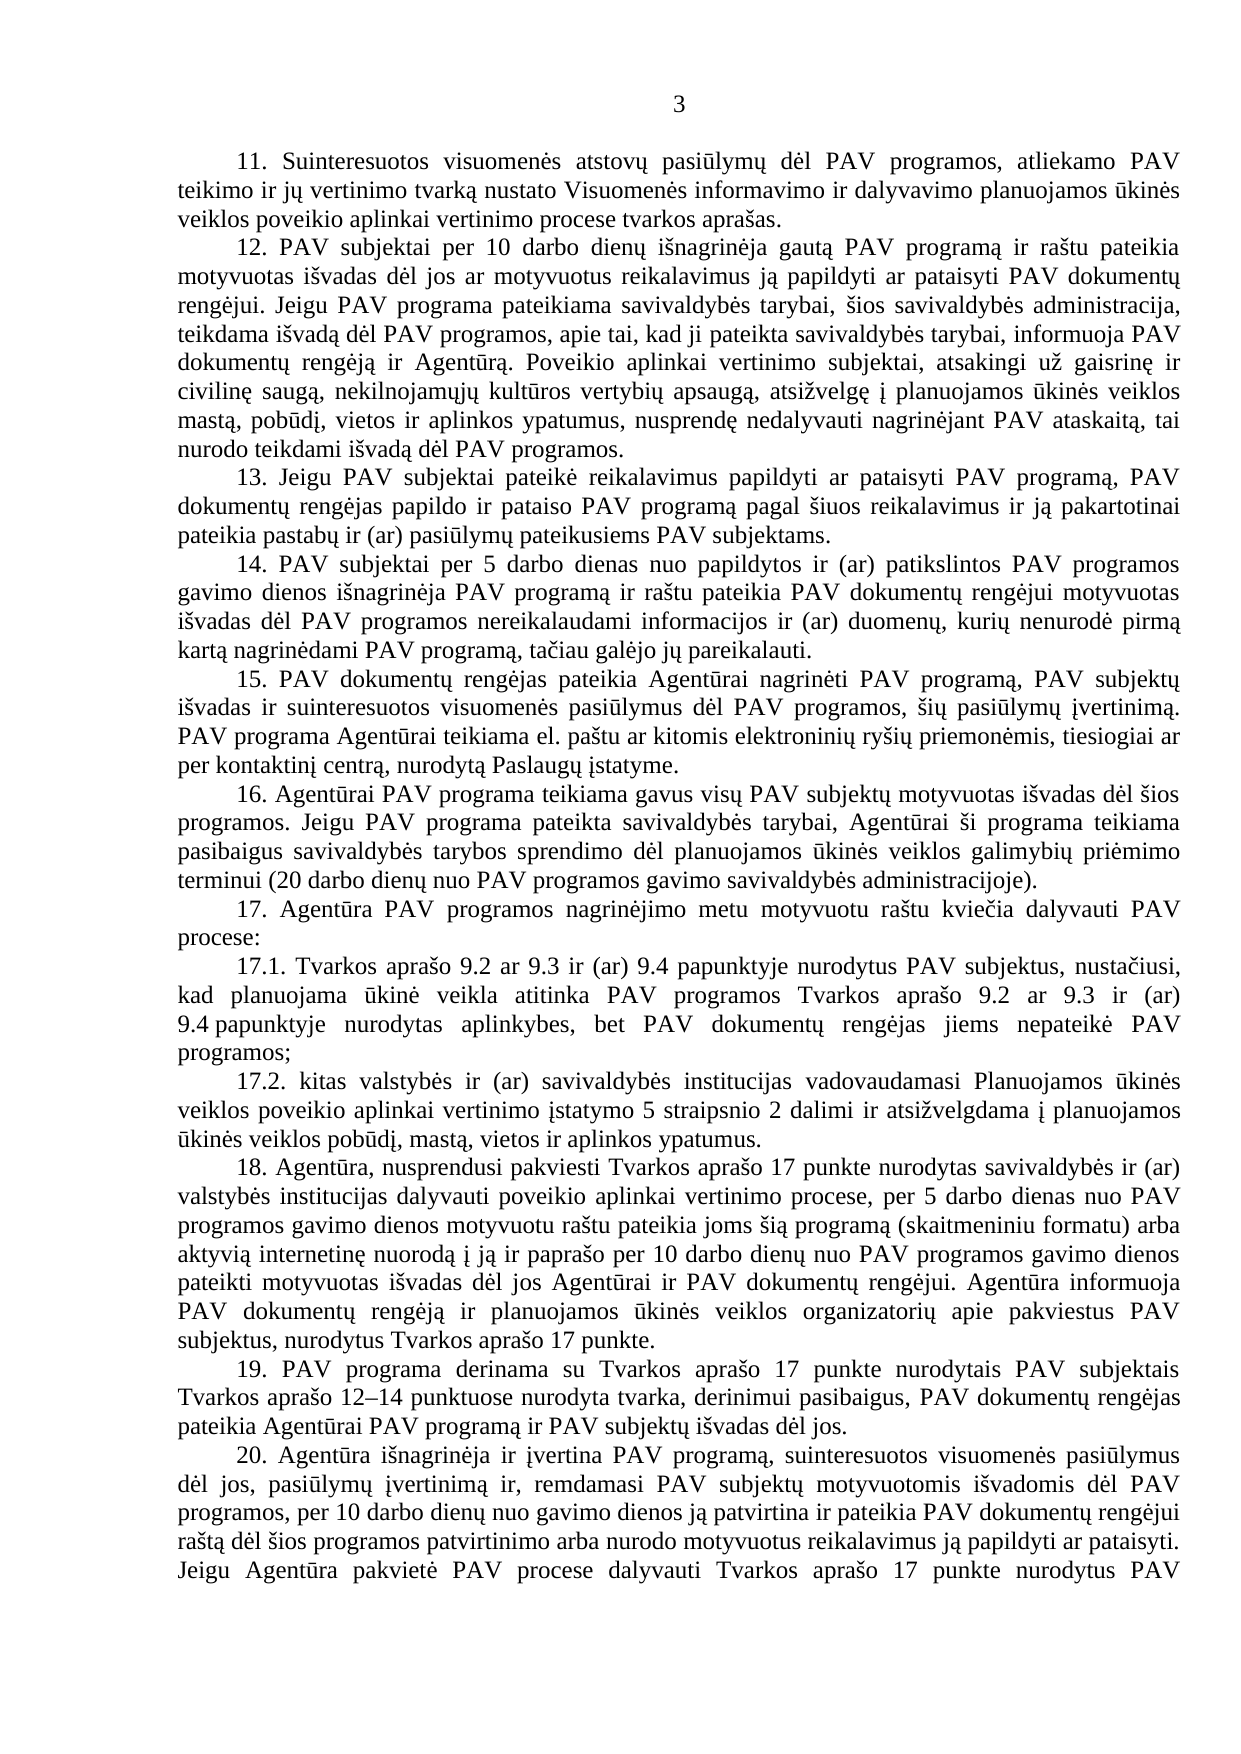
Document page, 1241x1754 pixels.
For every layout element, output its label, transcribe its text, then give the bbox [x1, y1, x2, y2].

text 14. PAV subjektai per 5 darbo dienas nuo papildytos ir (ar) patikslintos PAV programos gavimo dienos išnagrinėja PAV programą ir raštu pateikia PAV dokumentų rengėjui motyvuotas išvadas dėl PAV programos nereikalaudami informacijos ir (ar) duomenų, kurių nenurodė pirmą kartą nagrinėdami PAV programą, tačiau galėjo jų pareikalauti. [177, 549, 1181, 664]
text 13. Jeigu PAV subjektai pateikė reikalavimus papildyti ar pataisyti PAV programą, PAV dokumentų rengėjas papildo ir pataiso PAV programą pagal šiuos reikalavimus ir ją pakartotinai pateikia pastabų ir (ar) pasiūlymų pateikusiems PAV subjektams. [177, 462, 1181, 549]
text 18. Agentūra, nusprendusi pakviesti Tvarkos aprašo 17 punkte nurodytas savivaldybės ir (ar) valstybės institucijas dalyvauti poveikio aplinkai vertinimo procese, per 5 darbo dienas nuo PAV programos gavimo dienos motyvuotu raštu pateikia joms šią programą (skaitmeniniu formatu) arba aktyvią internetinę nuorodą į ją ir paprašo per 10 darbo dienų nuo PAV programos gavimo dienos pateikti motyvuotas išvadas dėl jos Agentūrai ir PAV dokumentų rengėjui. Agentūra informuoja PAV dokumentų rengėją ir planuojamos ūkinės veiklos organizatorių apie pakviestus PAV subjektus, nurodytus Tvarkos aprašo 17 punkte. [177, 1152, 1181, 1354]
text 17.2. kitas valstybės ir (ar) savivaldybės institucijas vadovaudamasi Planuojamos ūkinės veiklos poveikio aplinkai vertinimo įstatymo 5 straipsnio 2 dalimi ir atsižvelgdama į planuojamos ūkinės veiklos pobūdį, mastą, vietos ir aplinkos ypatumus. [177, 1066, 1181, 1152]
text 17.1. Tvarkos aprašo 9.2 ar 9.3 ir (ar) 9.4 papunktyje nurodytus PAV subjektus, nustačiusi, kad planuojama ūkinė veikla atitinka PAV programos Tvarkos aprašo 9.2 ar 9.3 ir (ar) 9.4 papunktyje nurodytas aplinkybes, bet PAV dokumentų rengėjas jiems nepateikė PAV programos; [177, 951, 1181, 1066]
text 19. PAV programa derinama su Tvarkos aprašo 17 punkte nurodytais PAV subjektais Tvarkos aprašo 12–14 punktuose nurodyta tvarka, derinimui pasibaigus, PAV dokumentų rengėjas pateikia Agentūrai PAV programą ir PAV subjektų išvadas dėl jos. [177, 1354, 1181, 1440]
text 11. Suinteresuotos visuomenės atstovų pasiūlymų dėl PAV programos, atliekamo PAV teikimo ir jų vertinimo tvarką nustato Visuomenės informavimo ir dalyvavimo planuojamos ūkinės veiklos poveikio aplinkai vertinimo procese tvarkos aprašas. [177, 146, 1181, 232]
text 20. Agentūra išnagrinėja ir įvertina PAV programą, suinteresuotos visuomenės pasiūlymus dėl jos, pasiūlymų įvertinimą ir, remdamasi PAV subjektų motyvuotomis išvadomis dėl PAV programos, per 10 darbo dienų nuo gavimo dienos ją patvirtina ir pateikia PAV dokumentų rengėjui raštą dėl šios programos patvirtinimo arba nurodo motyvuotus reikalavimus ją papildyti ar pataisyti. Jeigu Agentūra pakvietė PAV procese dalyvauti Tvarkos aprašo 17 punkte nurodytus PAV [177, 1440, 1181, 1584]
text 16. Agentūrai PAV programa teikiama gavus visų PAV subjektų motyvuotas išvadas dėl šios programos. Jeigu PAV programa pateikta savivaldybės tarybai, Agentūrai ši programa teikiama pasibaigus savivaldybės tarybos sprendimo dėl planuojamos ūkinės veiklos galimybių priėmimo terminui (20 darbo dienų nuo PAV programos gavimo savivaldybės administracijoje). [177, 779, 1181, 894]
text 15. PAV dokumentų rengėjas pateikia Agentūrai nagrinėti PAV programą, PAV subjektų išvadas ir suinteresuotos visuomenės pasiūlymus dėl PAV programos, šių pasiūlymų įvertinimą. PAV programa Agentūrai teikiama el. paštu ar kitomis elektroninių ryšių priemonėmis, tiesiogiai ar per kontaktinį centrą, nurodytą Paslaugų įstatyme. [177, 664, 1181, 779]
text 17. Agentūra PAV programos nagrinėjimo metu motyvuotu raštu kviečia dalyvauti PAV procese: [177, 894, 1181, 951]
text 12. PAV subjektai per 10 darbo dienų išnagrinėja gautą PAV programą ir raštu pateikia motyvuotas išvadas dėl jos ar motyvuotus reikalavimus ją papildyti ar pataisyti PAV dokumentų rengėjui. Jeigu PAV programa pateikiama savivaldybės tarybai, šios savivaldybės administracija, teikdama išvadą dėl PAV programos, apie tai, kad ji pateikta savivaldybės tarybai, informuoja PAV dokumentų rengėją ir Agentūrą. Poveikio aplinkai vertinimo subjektai, atsakingi už gaisrinę ir civilinę saugą, nekilnojamųjų kultūros vertybių apsaugą, atsižvelgę į planuojamos ūkinės veiklos mastą, pobūdį, vietos ir aplinkos ypatumus, nusprendę nedalyvauti nagrinėjant PAV ataskaitą, tai nurodo teikdami išvadą dėl PAV programos. [177, 232, 1181, 462]
